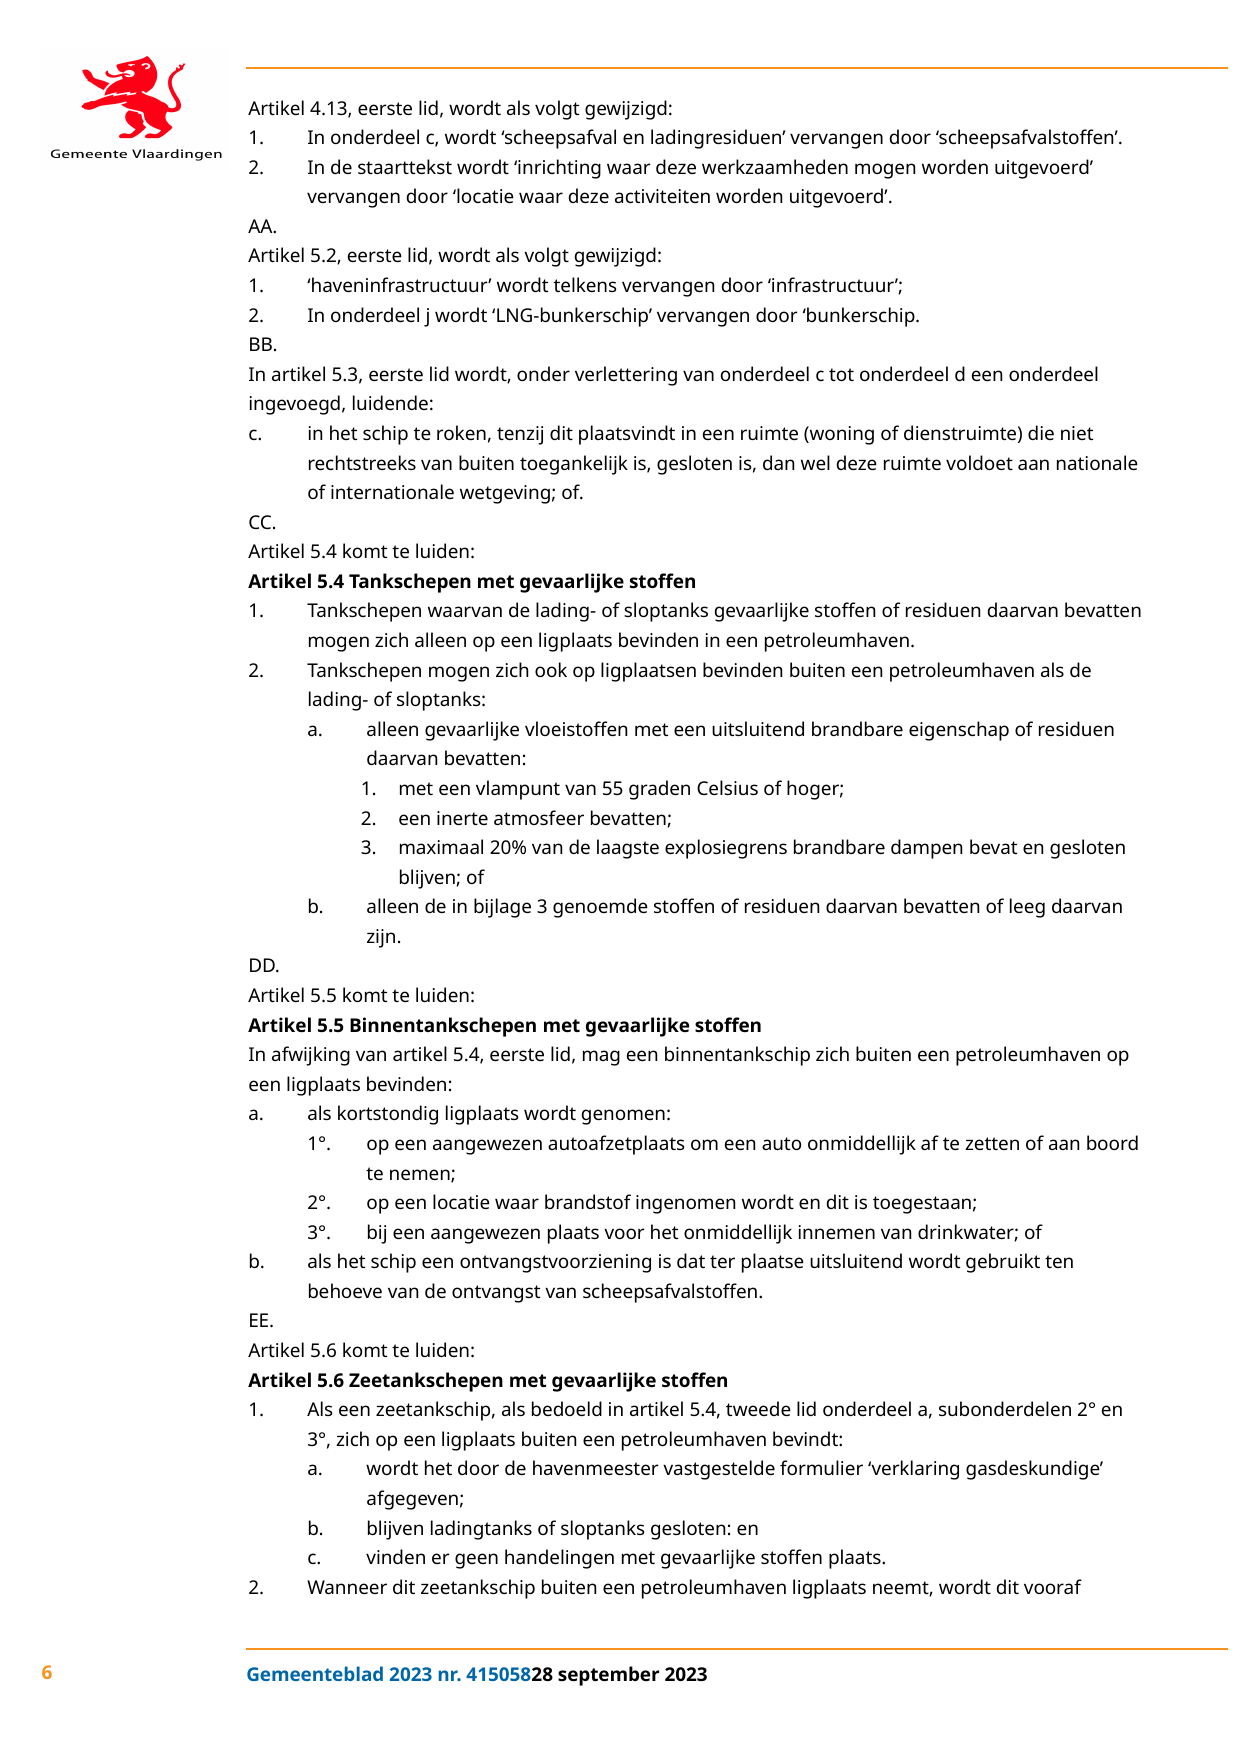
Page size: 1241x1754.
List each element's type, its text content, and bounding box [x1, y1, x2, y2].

text Artikel 5.2, eerste lid, wordt als volgt gewijzigd: [248, 243, 1152, 268]
list een inerte atmosfeer bevatten; [361, 805, 1152, 831]
text CC. [248, 509, 1152, 535]
list Tankschepen mogen zich ook op ligplaatsen bevinden buiten een petroleumhaven als de lading- of sloptanks: [248, 657, 1152, 712]
list op een locatie waar brandstof ingenomen wordt en dit is toegestaan; [307, 1189, 1152, 1215]
list In onderdeel c, wordt ‘scheepsafval en ladingresiduen’ vervangen door ‘scheepsafvalstoffen’. [248, 124, 1152, 150]
list bij een aangewezen plaats voor het onmiddellijk innemen van drinkwater; of [307, 1219, 1152, 1245]
text In afwijking van artikel 5.4, eerste lid, mag een binnentankschip zich buiten een petroleumhaven op een ligplaats bevinden: [248, 1041, 1152, 1097]
text BB. [248, 331, 1152, 357]
text AA. [248, 213, 1152, 239]
list maximaal 20% van de laagste explosiegrens brandbare dampen bevat en gesloten blijven; of [361, 834, 1152, 890]
list wordt het door de havenmeester vastgestelde formulier ‘verklaring gasdeskundige’ afgegeven; [307, 1456, 1152, 1511]
list blijven ladingtanks of sloptanks gesloten: en [307, 1515, 1152, 1541]
list als het schip een ontvangstvoorziening is dat ter plaatse uitsluitend wordt gebruikt ten behoeve van de ontvangst van scheepsafvalstoffen. [248, 1248, 1152, 1304]
picture [41, 47, 231, 172]
text Artikel 5.6 komt te luiden: [248, 1337, 1152, 1363]
list in het schip te roken, tenzij dit plaatsvindt in een ruimte (woning of dienstruimte) die niet rechtstreeks van buiten toegankelijk is, gesloten is, dan wel deze ruimte voldoet aan nationale of internationale wetgeving; of. [248, 420, 1152, 505]
list alleen gevaarlijke vloeistoffen met een uitsluitend brandbare eigenschap of residuen daarvan bevatten: [307, 716, 1152, 771]
text DD. [248, 953, 1152, 978]
list Als een zeetankschip, als bedoeld in artikel 5.4, tweede lid onderdeel a, subonderdelen 2° en 3°, zich op een ligplaats buiten een petroleumhaven bevindt: [248, 1396, 1152, 1452]
text Artikel 5.5 komt te luiden: [248, 982, 1152, 1008]
text Artikel 5.6 Zeetankschepen met gevaarlijke stoffen [248, 1367, 1152, 1393]
list met een vlampunt van 55 graden Celsius of hoger; [361, 775, 1152, 801]
list vinden er geen handelingen met gevaarlijke stoffen plaats. [307, 1544, 1152, 1570]
text In artikel 5.3, eerste lid wordt, onder verlettering van onderdeel c tot onderdeel d een onderdeel ingevoegd, luidende: [248, 361, 1152, 416]
text Artikel 4.13, eerste lid, wordt als volgt gewijzigd: [248, 95, 1152, 121]
text EE. [248, 1308, 1152, 1333]
list alleen de in bijlage 3 genoemde stoffen of residuen daarvan bevatten of leeg daarvan zijn. [307, 893, 1152, 949]
list als kortstondig ligplaats wordt genomen: [248, 1101, 1152, 1126]
list Tankschepen waarvan de lading- of sloptanks gevaarlijke stoffen of residuen daarvan bevatten mogen zich alleen op een ligplaats bevinden in een petroleumhaven. [248, 598, 1152, 653]
text Artikel 5.5 Binnentankschepen met gevaarlijke stoffen [248, 1012, 1152, 1038]
text Artikel 5.4 komt te luiden: [248, 538, 1152, 564]
list In de staarttekst wordt ‘inrichting waar deze werkzaamheden mogen worden uitgevoerd’ vervangen door ‘locatie waar deze activiteiten worden uitgevoerd’. [248, 154, 1152, 209]
list Wanneer dit zeetankschip buiten een petroleumhaven ligplaats neemt, wordt dit vooraf [248, 1574, 1152, 1600]
list op een aangewezen autoafzetplaats om een auto onmiddellijk af te zetten of aan boord te nemen; [307, 1130, 1152, 1186]
list In onderdeel j wordt ‘LNG-bunkerschip’ vervangen door ‘bunkerschip. [248, 302, 1152, 328]
text Artikel 5.4 Tankschepen met gevaarlijke stoffen [248, 568, 1152, 594]
list ‘haveninfrastructuur’ wordt telkens vervangen door ‘infrastructuur’; [248, 272, 1152, 298]
